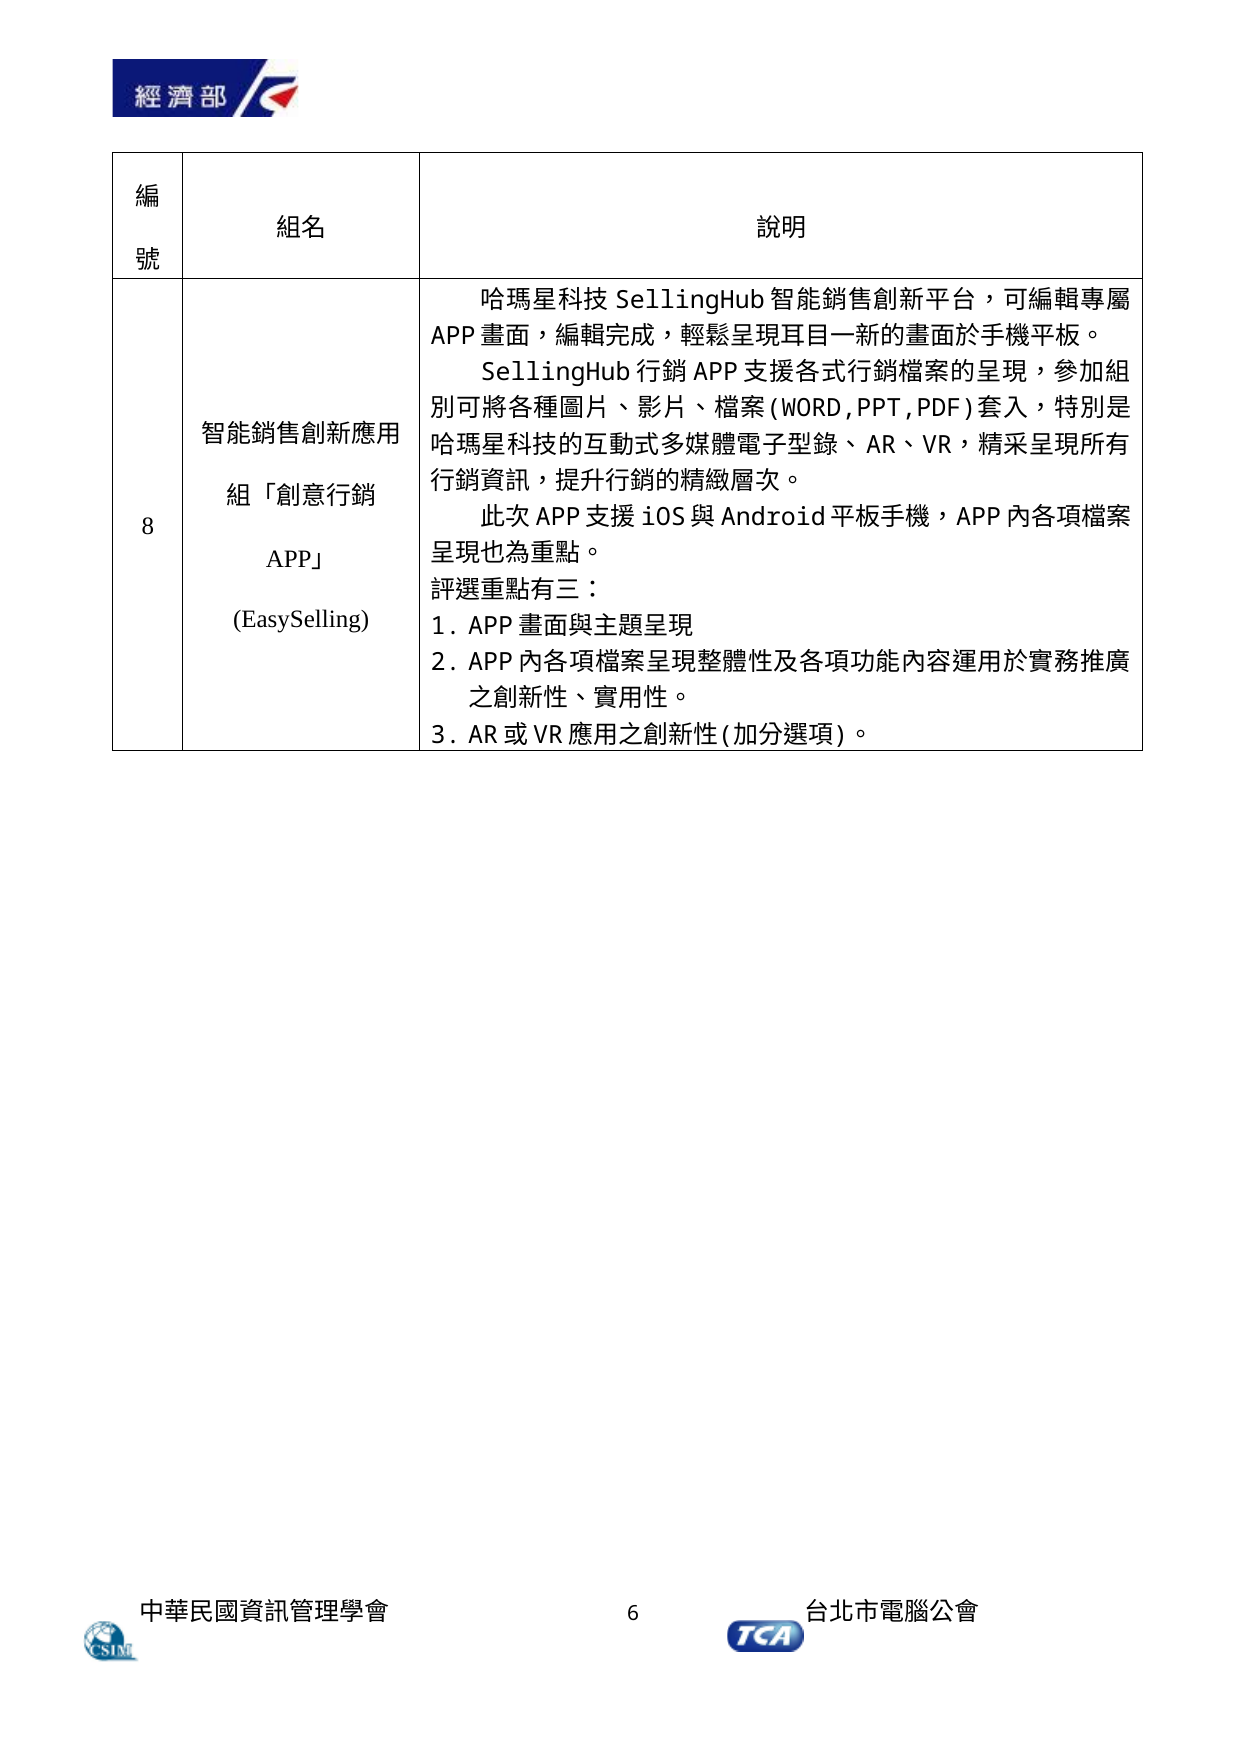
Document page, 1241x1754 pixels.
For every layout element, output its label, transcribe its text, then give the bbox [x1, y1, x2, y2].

table_header 說明 [420, 153, 1142, 278]
table_cell 智能銷售創新應用組「創意行銷APP」 (EasySelling) [183, 279, 419, 750]
table_header 編號 [113, 153, 182, 278]
table_cell 8 [113, 279, 182, 750]
table_header 組名 [183, 153, 419, 278]
table_cell 哈瑪星科技SellingHub智能銷售創新平台，可編輯專屬APP畫面，編輯完成，輕鬆呈現耳目一新的畫面於手機平板。 SellingHub行銷APP支援各式行銷檔案的呈現，參加組別可將各種圖片、影片、檔案(WORD,PPT,PDF)套入，特別是哈瑪星科技的互動式多媒體電子型錄、AR、VR，精采呈現所有行銷資訊，提升行銷的精緻層次。 此次APP支援iOS與Android平板手機，APP內各項檔案呈現也為重點。 評選重點有三： APP畫面與主題呈現 APP內各項檔案呈現整體性及各項功能內容運用於實務推廣之創新性、實用性。 AR或VR應用之創新性(加分選項)。 [420, 279, 1142, 750]
